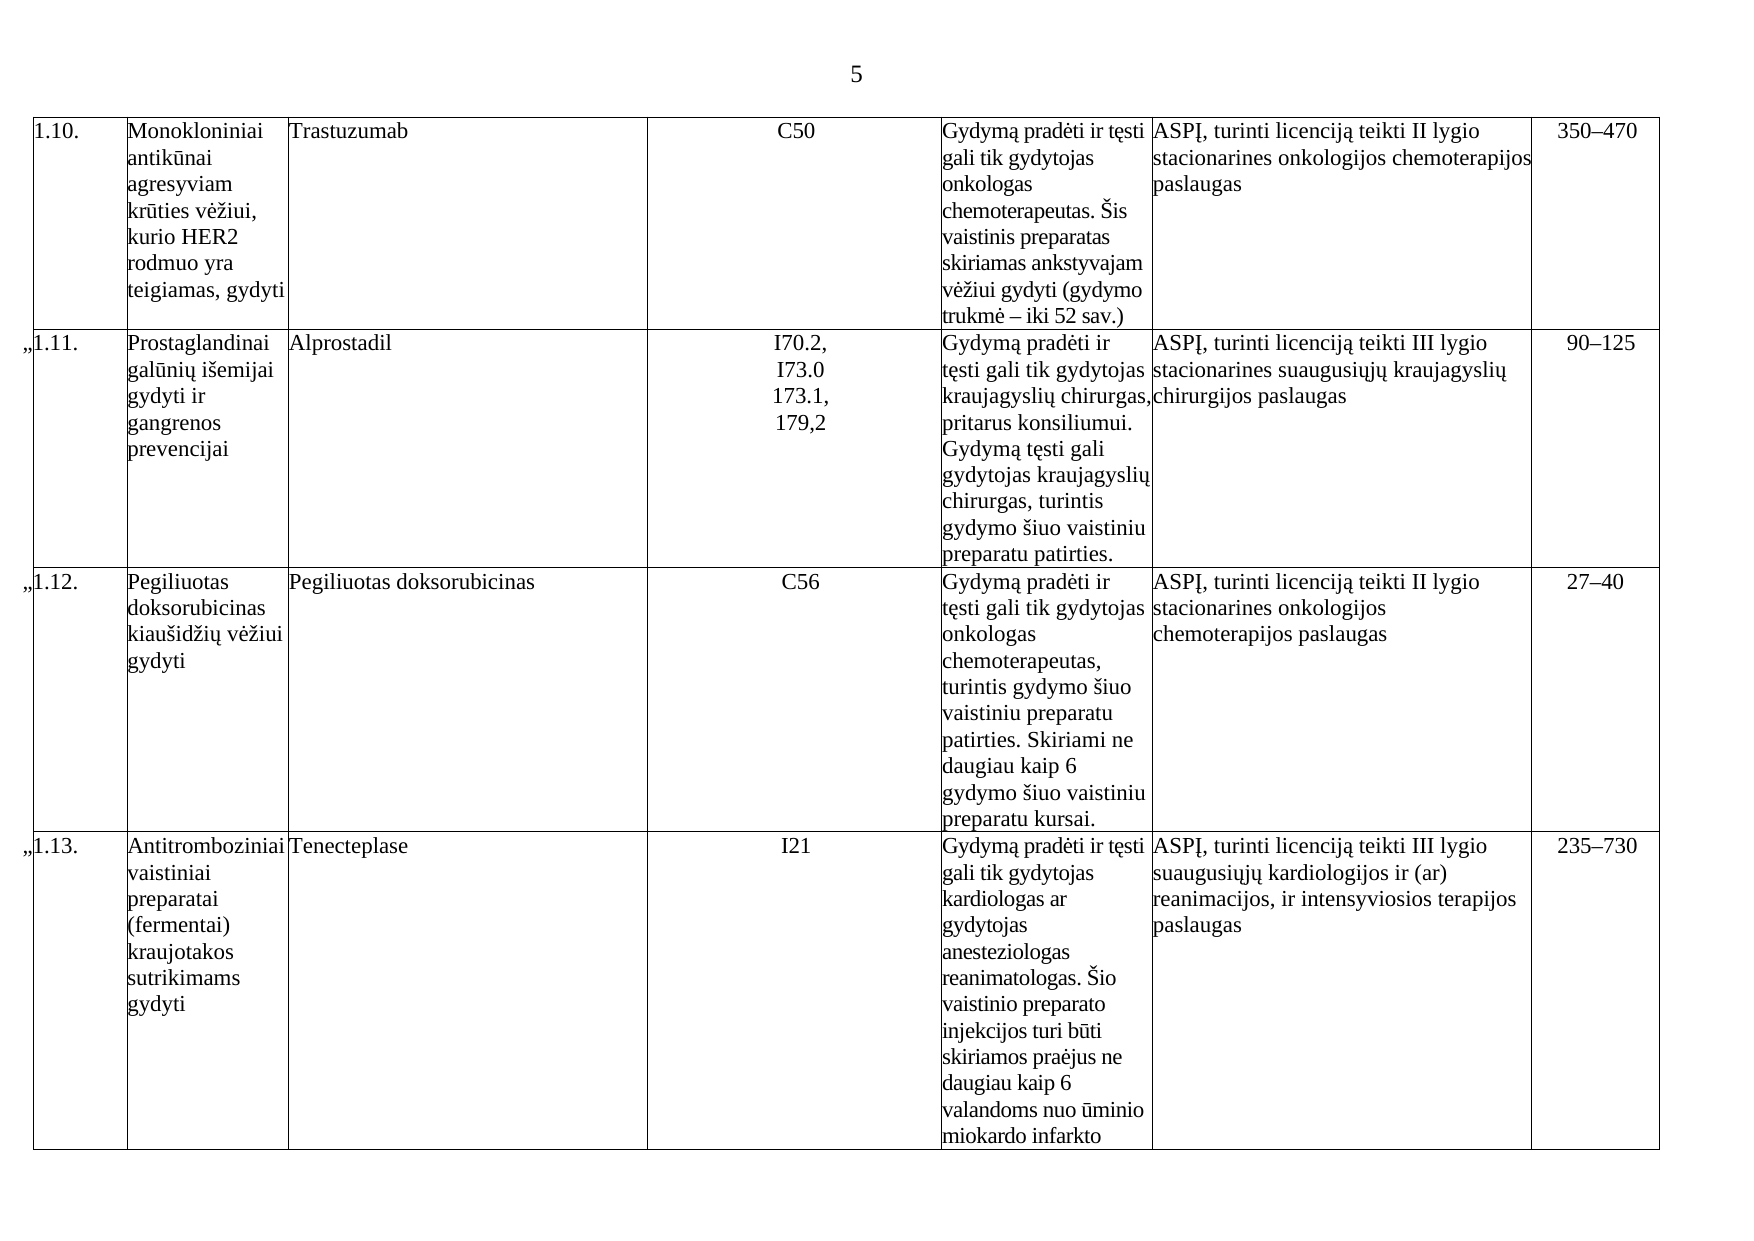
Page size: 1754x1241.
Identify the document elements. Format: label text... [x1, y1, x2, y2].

table_cell Gydymą pradėti ir tęsti gali tik gydytojas kardiologas ar gydytojas anesteziologas reanimatologas. Šio vaistinio preparato injekcijos turi būti skiriamos praėjus ne daugiau kaip 6 valandoms nuo ūminio miokardo infarkto [942, 832, 1152, 1148]
table_cell C50 [648, 118, 941, 328]
table_cell Gydymą pradėti ir tęsti gali tik gydytojas onkologas chemoterapeutas. Šis vaistinis preparatas skiriamas ankstyvajam vėžiui gydyti (gydymo trukmė – iki 52 sav.) [942, 118, 1152, 328]
table_cell „1.13. [34, 832, 127, 1148]
table_cell Monokloniniai antikūnai agresyviam krūties vėžiui, kurio HER2 rodmuo yra teigiamas, gydyti [128, 118, 288, 328]
table_cell Pegiliuotas doksorubicinas kiaušidžių vėžiui gydyti [128, 568, 288, 831]
table_cell C56 [648, 568, 941, 831]
table_cell Gydymą pradėti ir tęsti gali tik gydytojas onkologas chemoterapeutas, turintis gydymo šiuo vaistiniu preparatu patirties. Skiriami ne daugiau kaip 6 gydymo šiuo vaistiniu preparatu kursai. [942, 568, 1152, 831]
table_cell 27–40 [1532, 568, 1659, 831]
table_cell I70.2, I73.0 173.1, 179,2 [648, 330, 941, 567]
table_cell 1.10. [34, 118, 127, 328]
table_cell ASPĮ, turinti licenciją teikti II lygio stacionarines onkologijos chemoterapijos paslaugas [1153, 568, 1531, 831]
table_cell 90–125 [1532, 330, 1659, 567]
table_cell ASPĮ, turinti licenciją teikti III lygio suaugusiųjų kardiologijos ir (ar) reanimacijos, ir intensyviosios terapijos paslaugas [1153, 832, 1531, 1148]
table_cell Gydymą pradėti ir tęsti gali tik gydytojas kraujagyslių chirurgas, pritarus konsiliumui. Gydymą tęsti gali gydytojas kraujagyslių chirurgas, turintis gydymo šiuo vaistiniu preparatu patirties. [942, 330, 1152, 567]
table_cell Antitromboziniai vaistiniai preparatai (fermentai) kraujotakos sutrikimams gydyti [128, 832, 288, 1148]
table_cell Prostaglandinai galūnių išemijai gydyti ir gangrenos prevencijai [128, 330, 288, 567]
table_cell Pegiliuotas doksorubicinas [289, 568, 647, 831]
table_cell 350–470 [1532, 118, 1659, 328]
table_cell ASPĮ, turinti licenciją teikti III lygio stacionarines suaugusiųjų kraujagyslių chirurgijos paslaugas [1153, 330, 1531, 567]
table_cell „1.11. [34, 330, 127, 567]
table_cell 235–730 [1532, 832, 1659, 1148]
table_cell Alprostadil [289, 330, 647, 567]
table_cell ASPĮ, turinti licenciją teikti II lygio stacionarines onkologijos chemoterapijos paslaugas [1153, 118, 1531, 328]
table_cell I21 [648, 832, 941, 1148]
table_cell Trastuzumab [289, 118, 647, 328]
table_cell „1.12. [34, 568, 127, 831]
table_cell Tenecteplase [289, 832, 647, 1148]
